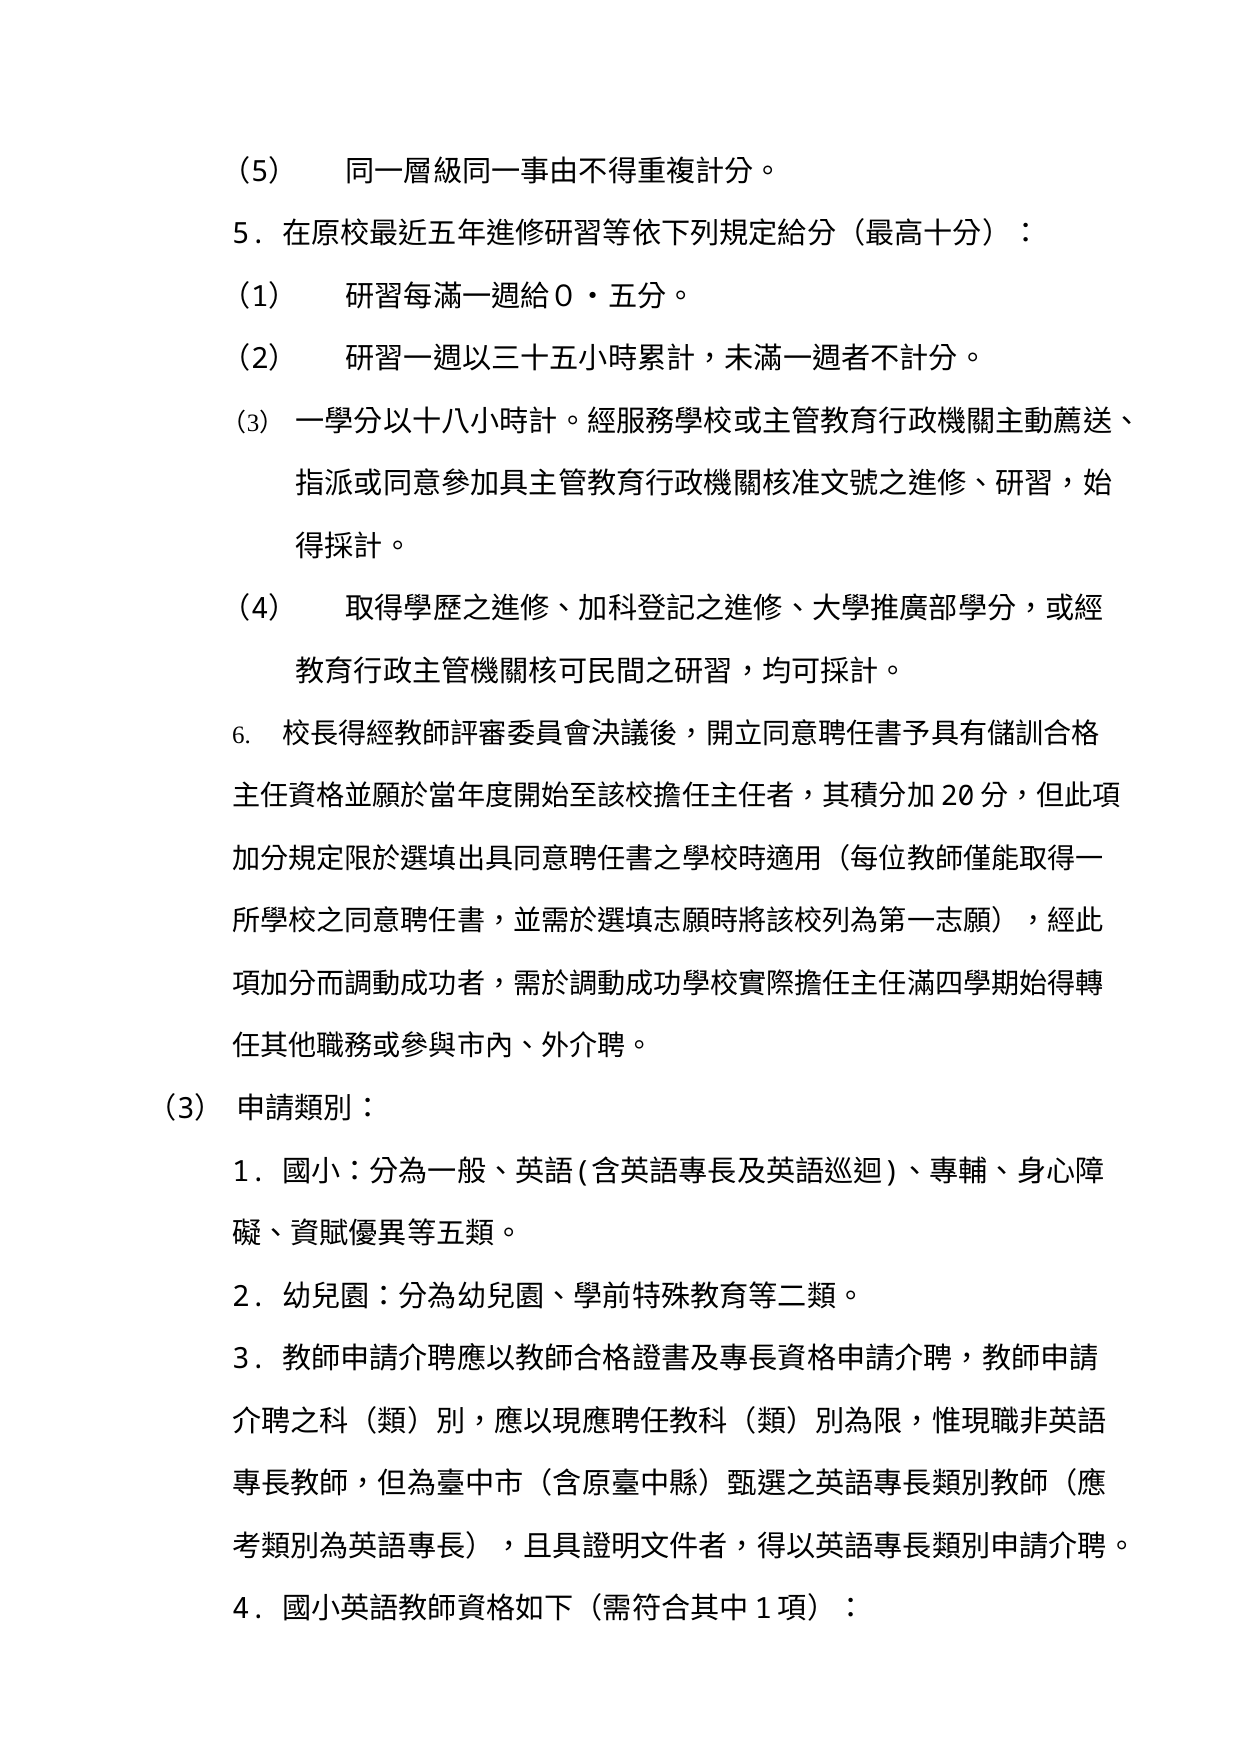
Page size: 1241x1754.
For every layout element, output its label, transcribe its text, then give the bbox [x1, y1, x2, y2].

list 校長得經教師評審委員會決議後，開立同意聘任書予具有儲訓合格主任資格並願於當年度開始至該校擔任主任者，其積分加20分，但此項加分規定限於選填出具同意聘任書之學校時適用（每位教師僅能取得一所學校之同意聘任書，並需於選填志願時將該校列為第一志願），經此項加分而調動成功者，需於調動成功學校實際擔任主任滿四學期始得轉任其他職務或參與市內、外介聘。 [232, 689, 1122, 1064]
list 同一層級同一事由不得重複計分。 [222, 127, 1122, 189]
list 研習一週以三十五小時累計，未滿一週者不計分。 [222, 314, 1122, 377]
list 國小英語教師資格如下（需符合其中1項）： [232, 1564, 1122, 1627]
list 國小：分為一般、英語(含英語專長及英語巡迴)、專輔、身心障礙、資賦優異等五類。 [232, 1127, 1122, 1252]
list 研習每滿一週給０‧五分。 [222, 252, 1122, 314]
list 在原校最近五年進修研習等依下列規定給分（最高十分）： [232, 189, 1122, 252]
list 一學分以十八小時計。經服務學校或主管教育行政機關主動薦送、指派或同意參加具主管教育行政機關核准文號之進修、研習，始得採計。 [222, 377, 1122, 564]
list 申請類別： [148, 1064, 1122, 1127]
list 幼兒園：分為幼兒園、學前特殊教育等二類。 [232, 1252, 1122, 1314]
list 教師申請介聘應以教師合格證書及專長資格申請介聘，教師申請介聘之科（類）別，應以現應聘任教科（類）別為限，惟現職非英語專長教師，但為臺中市（含原臺中縣）甄選之英語專長類別教師（應考類別為英語專長），且具證明文件者，得以英語專長類別申請介聘。 [232, 1314, 1122, 1564]
list 取得學歷之進修、加科登記之進修、大學推廣部學分，或經教育行政主管機關核可民間之研習，均可採計。 [222, 564, 1122, 689]
